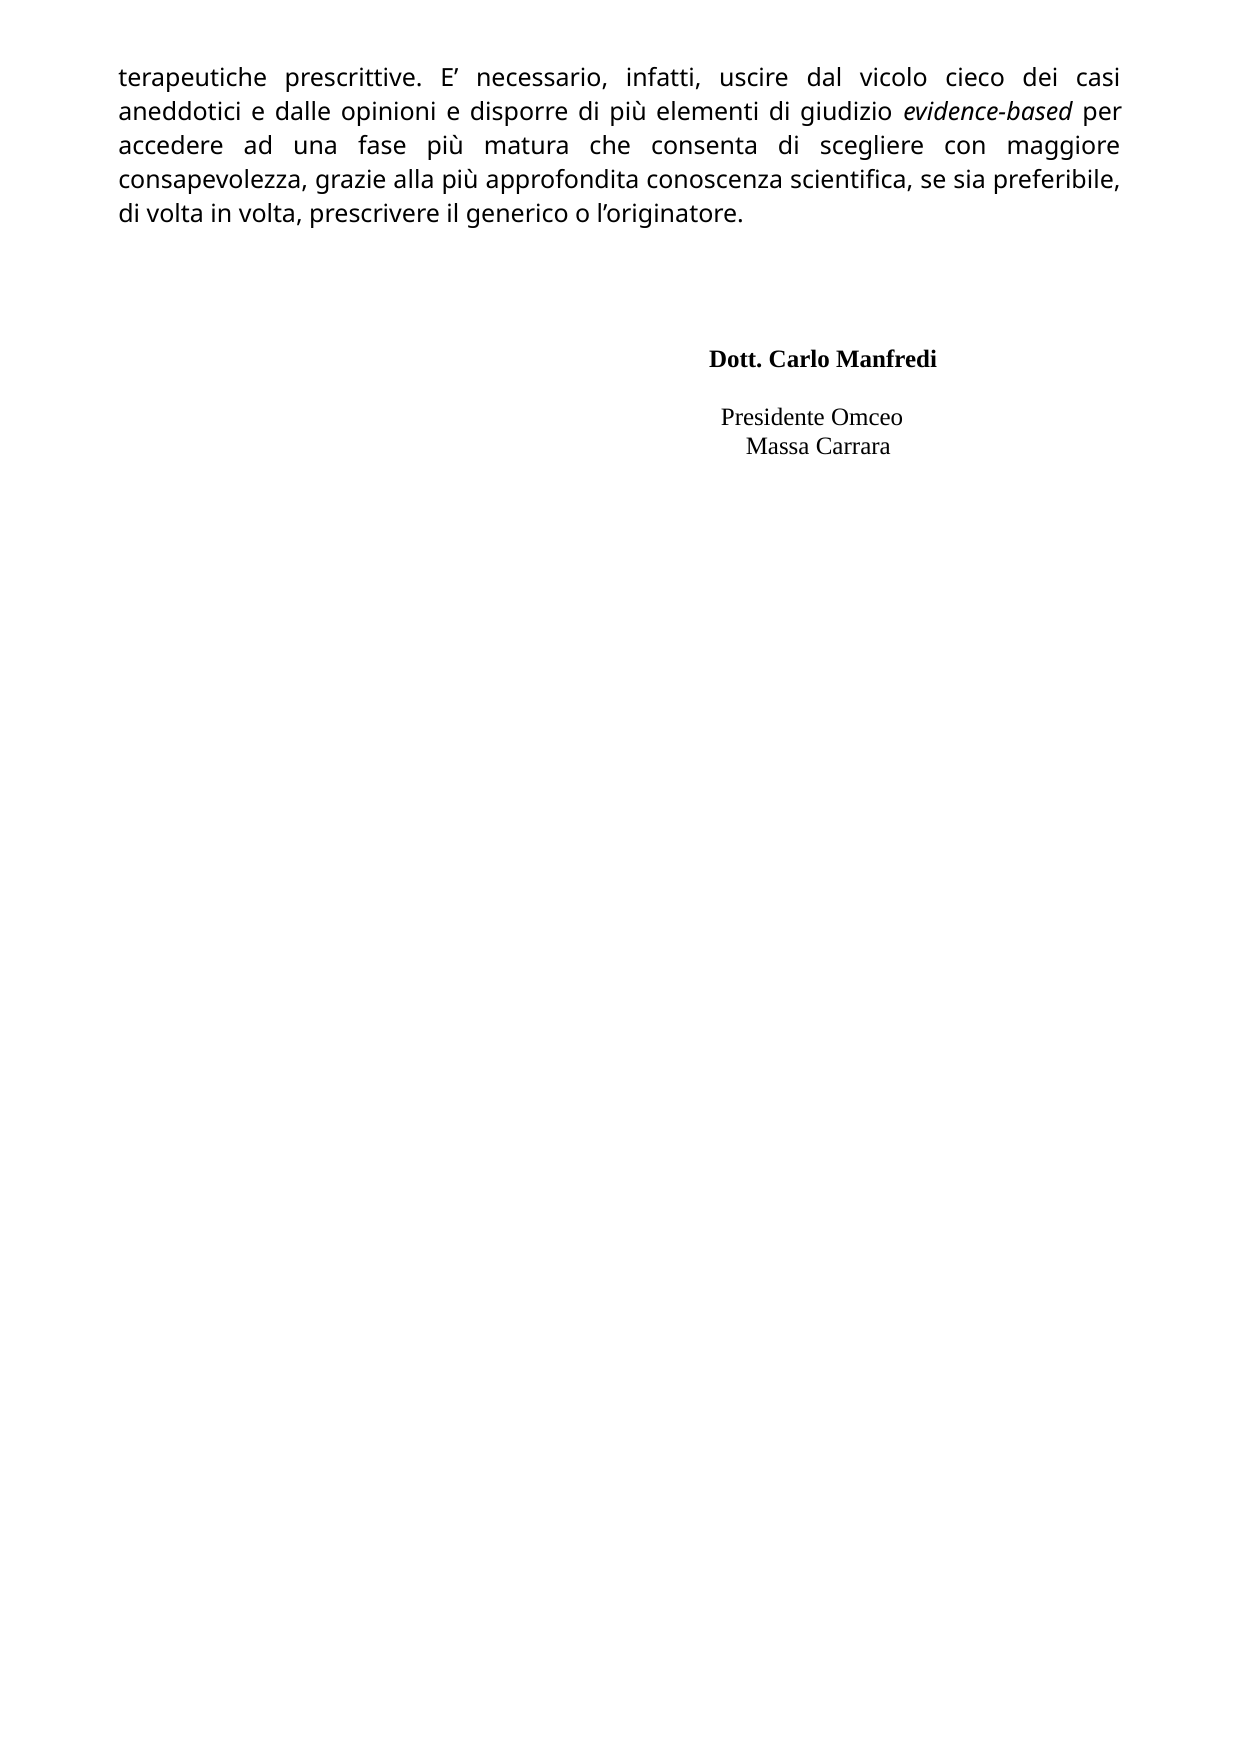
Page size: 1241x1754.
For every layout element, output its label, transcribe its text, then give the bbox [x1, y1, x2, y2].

text terapeutiche prescrittive. E’ necessario, infatti, uscire dal vicolo cieco dei casi aneddotici e dalle opinioni e disporre di più elementi di giudizio evidence-based per accedere ad una fase più matura che consenta di scegliere con maggiore consapevolezza, grazie alla più approfondita conoscenza scientifica, se sia preferibile, di volta in volta, prescrivere il generico o l’originatore. [118, 59, 1122, 229]
text Presidente Omceo [708, 402, 1122, 431]
text Massa Carrara [708, 431, 1122, 459]
text Dott. Carlo Manfredi [118, 344, 1122, 373]
